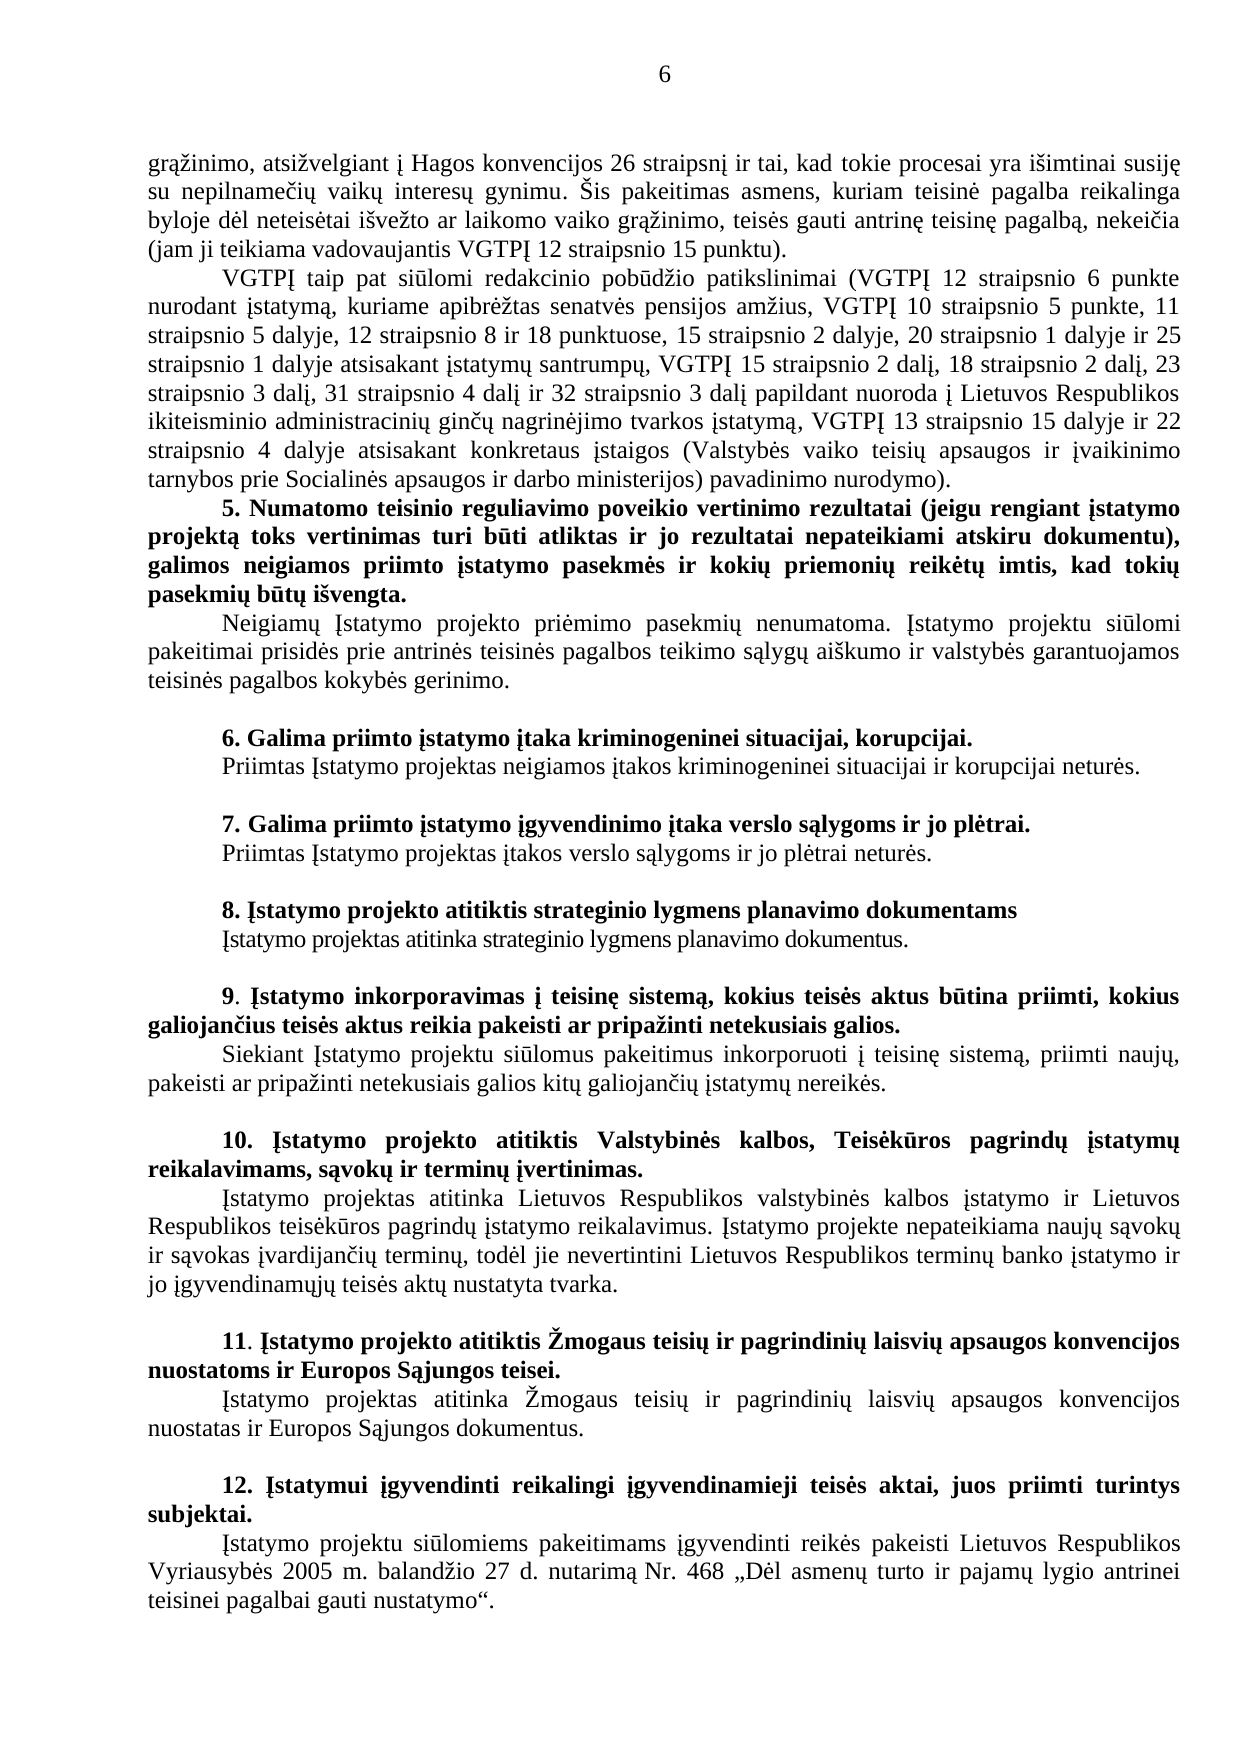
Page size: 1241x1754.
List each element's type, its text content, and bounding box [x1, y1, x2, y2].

text VGTPĮ taip pat siūlomi redakcinio pobūdžio patikslinimai (VGTPĮ 12 straipsnio 6 punkte nurodant įstatymą, kuriame apibrėžtas senatvės pensijos amžius, VGTPĮ 10 straipsnio 5 punkte, 11 straipsnio 5 dalyje, 12 straipsnio 8 ir 18 punktuose, 15 straipsnio 2 dalyje, 20 straipsnio 1 dalyje ir 25 straipsnio 1 dalyje atsisakant įstatymų santrumpų, VGTPĮ 15 straipsnio 2 dalį, 18 straipsnio 2 dalį, 23 straipsnio 3 dalį, 31 straipsnio 4 dalį ir 32 straipsnio 3 dalį papildant nuoroda į Lietuvos Respublikos ikiteisminio administracinių ginčų nagrinėjimo tvarkos įstatymą, VGTPĮ 13 straipsnio 15 dalyje ir 22 straipsnio 4 dalyje atsisakant konkretaus įstaigos (Valstybės vaiko teisių apsaugos ir įvaikinimo tarnybos prie Socialinės apsaugos ir darbo ministerijos) pavadinimo nurodymo). [148, 263, 1181, 493]
text Įstatymo projektas atitinka Lietuvos Respublikos valstybinės kalbos įstatymo ir Lietuvos Respublikos teisėkūros pagrindų įstatymo reikalavimus. Įstatymo projekte nepateikiama naujų sąvokų ir sąvokas įvardijančių terminų, todėl jie nevertintini Lietuvos Respublikos terminų banko įstatymo ir jo įgyvendinamųjų teisės aktų nustatyta tvarka. [148, 1183, 1181, 1298]
text Įstatymo projektu siūlomiems pakeitimams įgyvendinti reikės pakeisti Lietuvos Respublikos Vyriausybės 2005 m. balandžio 27 d. nutarimą Nr. 468 „Dėl asmenų turto ir pajamų lygio antrinei teisinei pagalbai gauti nustatymo“. [148, 1528, 1181, 1614]
text grąžinimo, atsižvelgiant į Hagos konvencijos 26 straipsnį ir tai, kad tokie procesai yra išimtinai susiję su nepilnamečių vaikų interesų gynimu. Šis pakeitimas asmens, kuriam teisinė pagalba reikalinga byloje dėl neteisėtai išvežto ar laikomo vaiko grąžinimo, teisės gauti antrinę teisinę pagalbą, nekeičia (jam ji teikiama vadovaujantis VGTPĮ 12 straipsnio 15 punktu). [148, 148, 1181, 263]
text 6. Galima priimto įstatymo įtaka kriminogeninei situacijai, korupcijai. [148, 723, 1181, 751]
text 12. Įstatymui įgyvendinti reikalingi įgyvendinamieji teisės aktai, juos priimti turintys subjektai. [148, 1470, 1181, 1528]
text Įstatymo projektas atitinka Žmogaus teisių ir pagrindinių laisvių apsaugos konvencijos nuostatas ir Europos Sąjungos dokumentus. [148, 1384, 1181, 1441]
text 8. Įstatymo projekto atitiktis strateginio lygmens planavimo dokumentams [148, 895, 1181, 924]
text 9. Įstatymo inkorporavimas į teisinę sistemą, kokius teisės aktus būtina priimti, kokius galiojančius teisės aktus reikia pakeisti ar pripažinti netekusiais galios. [148, 981, 1181, 1039]
text 7. Galima priimto įstatymo įgyvendinimo įtaka verslo sąlygoms ir jo plėtrai. [148, 809, 1181, 838]
text Neigiamų Įstatymo projekto priėmimo pasekmių nenumatoma. Įstatymo projektu siūlomi pakeitimai prisidės prie antrinės teisinės pagalbos teikimo sąlygų aiškumo ir valstybės garantuojamos teisinės pagalbos kokybės gerinimo. [148, 608, 1181, 694]
text Įstatymo projektas atitinka strateginio lygmens planavimo dokumentus. [148, 924, 1181, 953]
text Priimtas Įstatymo projektas neigiamos įtakos kriminogeninei situacijai ir korupcijai neturės. [148, 751, 1181, 780]
text 11. Įstatymo projekto atitiktis Žmogaus teisių ir pagrindinių laisvių apsaugos konvencijos nuostatoms ir Europos Sąjungos teisei. [148, 1326, 1181, 1384]
text 10. Įstatymo projekto atitiktis Valstybinės kalbos, Teisėkūros pagrindų įstatymų reikalavimams, sąvokų ir terminų įvertinimas. [148, 1125, 1181, 1183]
text Priimtas Įstatymo projektas įtakos verslo sąlygoms ir jo plėtrai neturės. [148, 838, 1181, 866]
text 5. Numatomo teisinio reguliavimo poveikio vertinimo rezultatai (jeigu rengiant įstatymo projektą toks vertinimas turi būti atliktas ir jo rezultatai nepateikiami atskiru dokumentu), galimos neigiamos priimto įstatymo pasekmės ir kokių priemonių reikėtų imtis, kad tokių pasekmių būtų išvengta. [148, 493, 1181, 608]
text Siekiant Įstatymo projektu siūlomus pakeitimus inkorporuoti į teisinę sistemą, priimti naujų, pakeisti ar pripažinti netekusiais galios kitų galiojančių įstatymų nereikės. [148, 1039, 1181, 1096]
